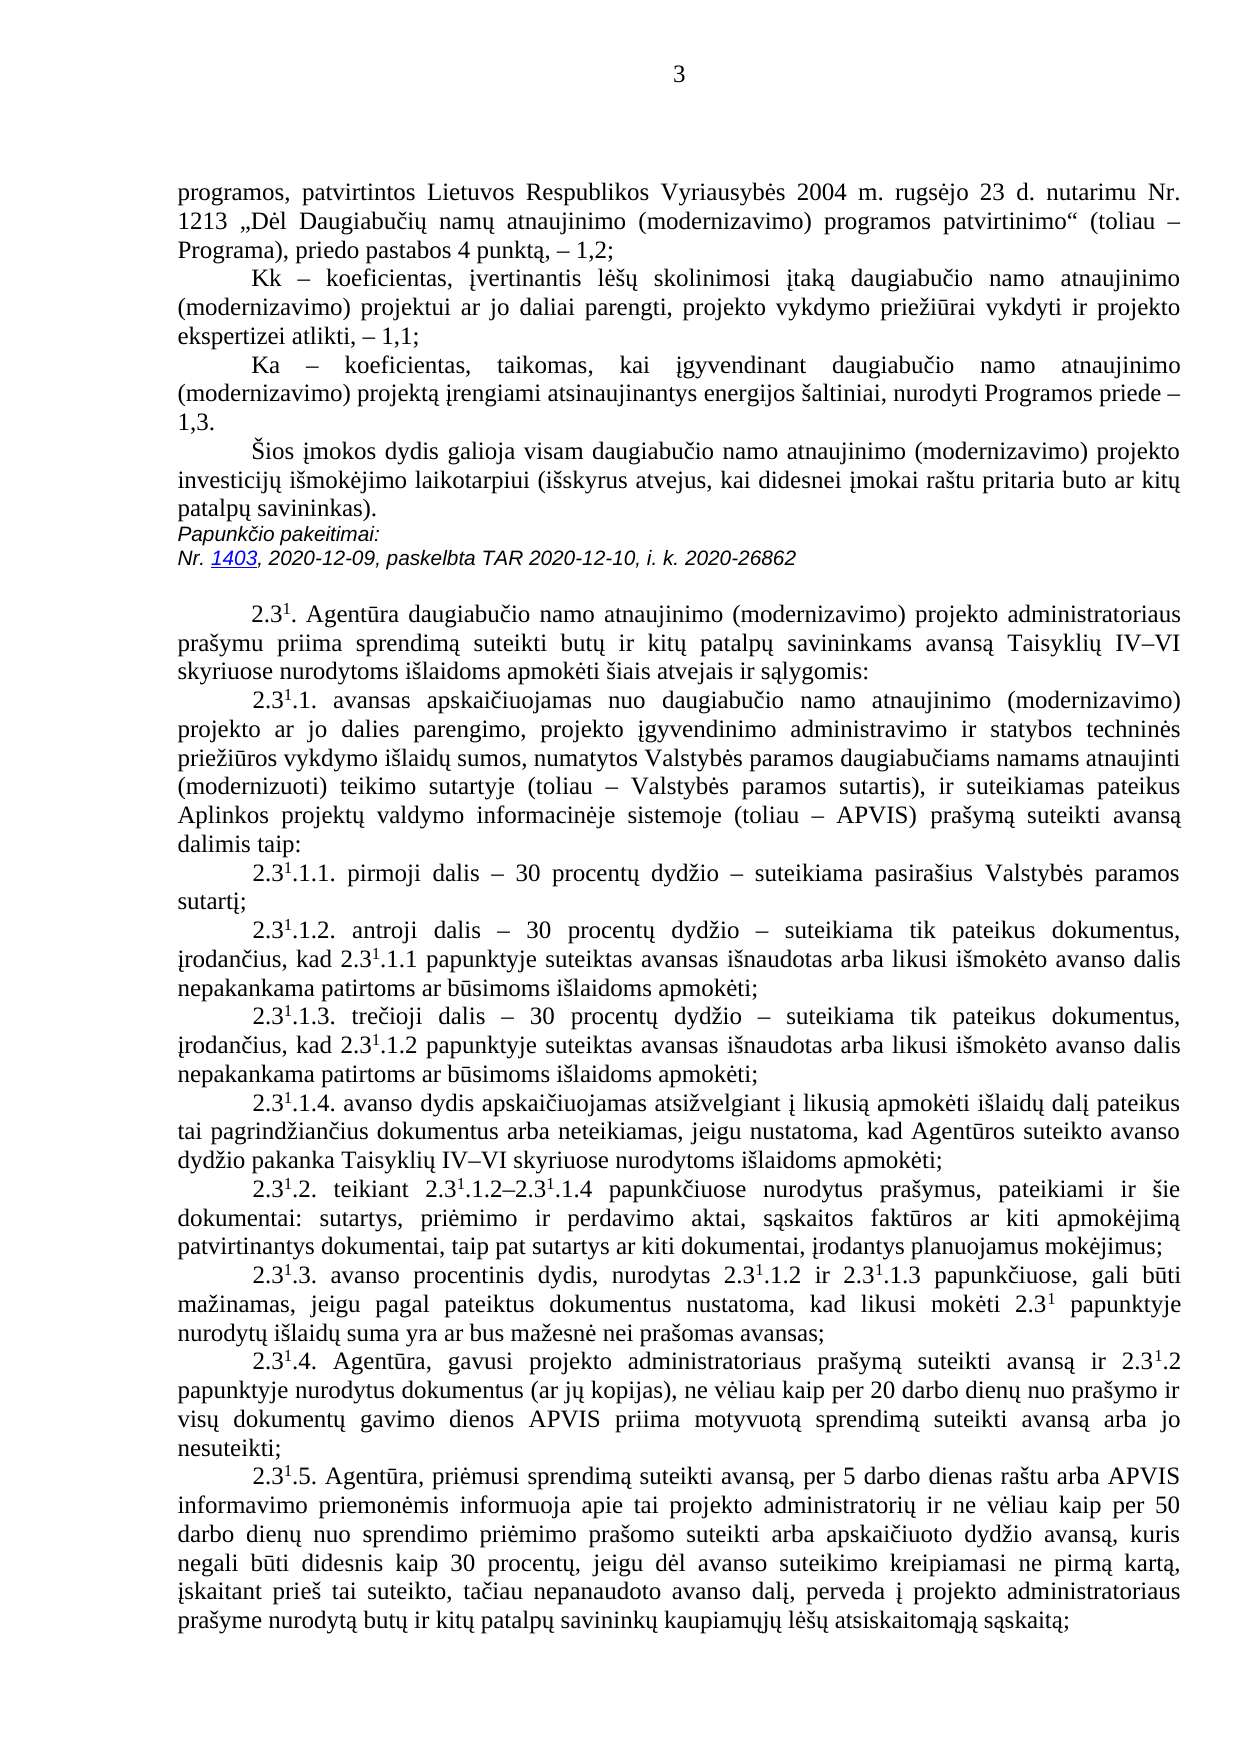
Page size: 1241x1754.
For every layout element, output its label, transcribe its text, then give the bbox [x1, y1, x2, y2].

text 2.31.5. Agentūra, priėmusi sprendimą suteikti avansą, per 5 darbo dienas raštu arba APVIS informavimo priemonėmis informuoja apie tai projekto administratorių ir ne vėliau kaip per 50 darbo dienų nuo sprendimo priėmimo prašomo suteikti arba apskaičiuoto dydžio avansą, kuris negali būti didesnis kaip 30 procentų, jeigu dėl avanso suteikimo kreipiamasi ne pirmą kartą, įskaitant prieš tai suteikto, tačiau nepanaudoto avanso dalį, perveda į projekto administratoriaus prašyme nurodytą butų ir kitų patalpų savininkų kaupiamųjų lėšų atsiskaitomąją sąskaitą; [177, 1461, 1181, 1634]
text 2.31.1.2. antroji dalis – 30 procentų dydžio – suteikiama tik pateikus dokumentus, įrodančius, kad 2.31.1.1 papunktyje suteiktas avansas išnaudotas arba likusi išmokėto avanso dalis nepakankama patirtoms ar būsimoms išlaidoms apmokėti; [177, 915, 1181, 1001]
text Ka – koeficientas, taikomas, kai įgyvendinant daugiabučio namo atnaujinimo (modernizavimo) projektą įrengiami atsinaujinantys energijos šaltiniai, nurodyti Programos priede – 1,3. [177, 350, 1181, 436]
text programos, patvirtintos Lietuvos Respublikos Vyriausybės 2004 m. rugsėjo 23 d. nutarimu Nr. 1213 „Dėl Daugiabučių namų atnaujinimo (modernizavimo) programos patvirtinimo“ (toliau – Programa), priedo pastabos 4 punktą, – 1,2; [177, 177, 1181, 263]
text 2.31.1.3. trečioji dalis – 30 procentų dydžio – suteikiama tik pateikus dokumentus, įrodančius, kad 2.31.1.2 papunktyje suteiktas avansas išnaudotas arba likusi išmokėto avanso dalis nepakankama patirtoms ar būsimoms išlaidoms apmokėti; [177, 1001, 1181, 1088]
text Papunkčio pakeitimai: [177, 522, 1181, 546]
text Šios įmokos dydis galioja visam daugiabučio namo atnaujinimo (modernizavimo) projekto investicijų išmokėjimo laikotarpiui (išskyrus atvejus, kai didesnei įmokai raštu pritaria buto ar kitų patalpų savininkas). [177, 436, 1181, 522]
text 2.31.2. teikiant 2.31.1.2–2.31.1.4 papunkčiuose nurodytus prašymus, pateikiami ir šie dokumentai: sutartys, priėmimo ir perdavimo aktai, sąskaitos faktūros ar kiti apmokėjimą patvirtinantys dokumentai, taip pat sutartys ar kiti dokumentai, įrodantys planuojamus mokėjimus; [177, 1174, 1181, 1260]
text 2.31.1.4. avanso dydis apskaičiuojamas atsižvelgiant į likusią apmokėti išlaidų dalį pateikus tai pagrindžiančius dokumentus arba neteikiamas, jeigu nustatoma, kad Agentūros suteikto avanso dydžio pakanka Taisyklių IV–VI skyriuose nurodytoms išlaidoms apmokėti; [177, 1088, 1181, 1174]
text 2.31.4. Agentūra, gavusi projekto administratoriaus prašymą suteikti avansą ir 2.31.2 papunktyje nurodytus dokumentus (ar jų kopijas), ne vėliau kaip per 20 darbo dienų nuo prašymo ir visų dokumentų gavimo dienos APVIS priima motyvuotą sprendimą suteikti avansą arba jo nesuteikti; [177, 1346, 1181, 1461]
text 2.31.3. avanso procentinis dydis, nurodytas 2.31.1.2 ir 2.31.1.3 papunkčiuose, gali būti mažinamas, jeigu pagal pateiktus dokumentus nustatoma, kad likusi mokėti 2.31 papunktyje nurodytų išlaidų suma yra ar bus mažesnė nei prašomas avansas; [177, 1260, 1181, 1346]
text 2.31. Agentūra daugiabučio namo atnaujinimo (modernizavimo) projekto administratoriaus prašymu priima sprendimą suteikti butų ir kitų patalpų savininkams avansą Taisyklių IV–VI skyriuose nurodytoms išlaidoms apmokėti šiais atvejais ir sąlygomis: [177, 599, 1181, 685]
text 2.31.1.1. pirmoji dalis – 30 procentų dydžio – suteikiama pasirašius Valstybės paramos sutartį; [177, 858, 1181, 915]
text Nr. 1403, 2020-12-09, paskelbta TAR 2020-12-10, i. k. 2020-26862 [177, 546, 1181, 570]
text 2.31.1. avansas apskaičiuojamas nuo daugiabučio namo atnaujinimo (modernizavimo) projekto ar jo dalies parengimo, projekto įgyvendinimo administravimo ir statybos techninės priežiūros vykdymo išlaidų sumos, numatytos Valstybės paramos daugiabučiams namams atnaujinti (modernizuoti) teikimo sutartyje (toliau – Valstybės paramos sutartis), ir suteikiamas pateikus Aplinkos projektų valdymo informacinėje sistemoje (toliau – APVIS) prašymą suteikti avansą dalimis taip: [177, 685, 1181, 858]
text Kk – koeficientas, įvertinantis lėšų skolinimosi įtaką daugiabučio namo atnaujinimo (modernizavimo) projektui ar jo daliai parengti, projekto vykdymo priežiūrai vykdyti ir projekto ekspertizei atlikti, – 1,1; [177, 263, 1181, 350]
